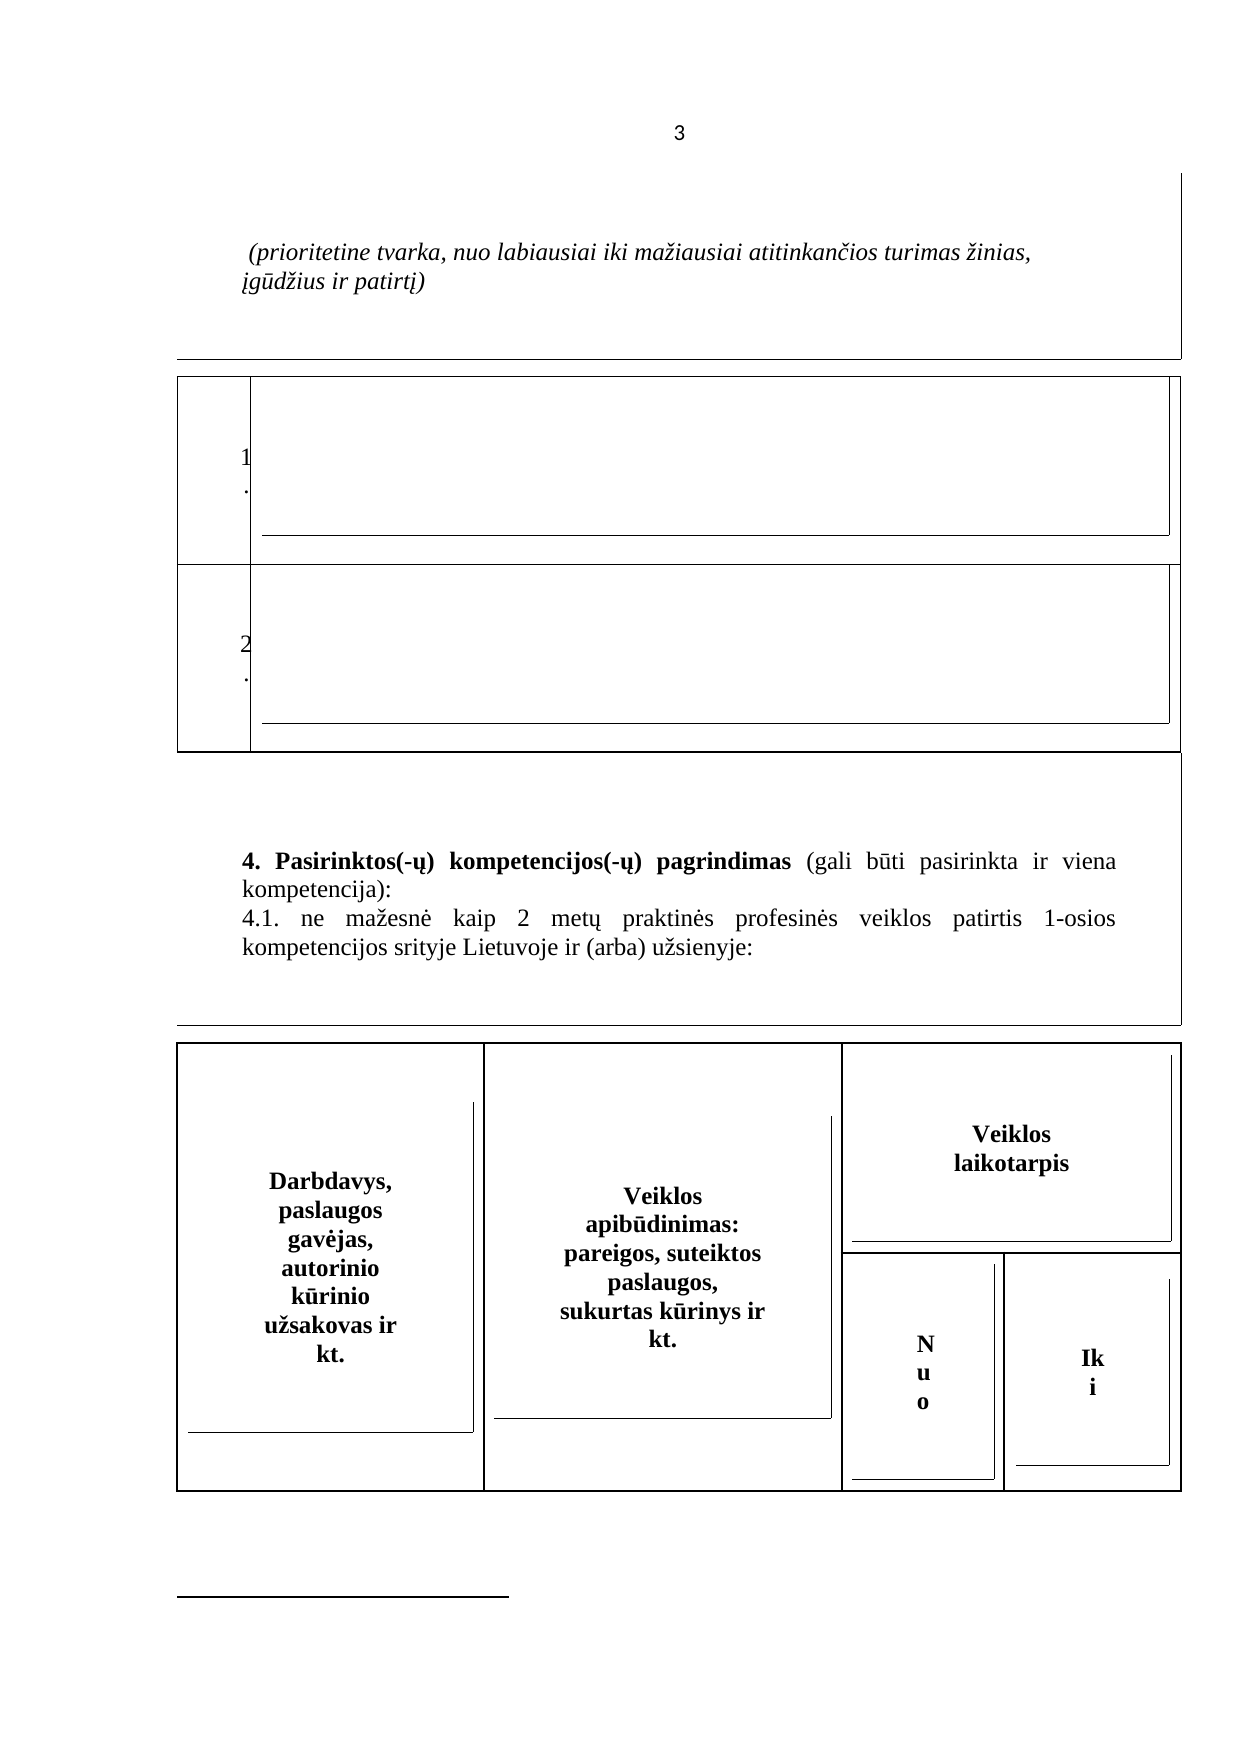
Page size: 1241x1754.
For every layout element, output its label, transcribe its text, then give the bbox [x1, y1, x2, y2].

table_header Veiklos laikotarpis [843, 1044, 1180, 1252]
text 4.1. ne mažesnė kaip 2 metų praktinės profesinės veiklos patirtis 1-osios kompetencijos srityje Lietuvoje ir (arba) užsienyje: [177, 903, 1181, 1025]
table_header Veiklos apibūdinimas: pareigos, suteiktos paslaugos, sukurtas kūrinys ir kt. [485, 1044, 841, 1490]
table_header 1. [178, 377, 250, 564]
table_header Darbdavys, paslaugos gavėjas, autorinio kūrinio užsakovas ir kt. [178, 1044, 483, 1490]
table_header [251, 377, 1180, 564]
text 4. Pasirinktos(-ų) kompetencijos(-ų) pagrindimas (gali būti pasirinkta ir viena kompetencija): [177, 846, 1181, 903]
text (prioritetine tvarka, nuo labiausiai iki mažiausiai atitinkančios turimas žinias, įgūdžius ir patirtį) [177, 172, 1181, 359]
table_cell Iki [1005, 1254, 1180, 1490]
table_cell 2. [178, 565, 250, 751]
table_cell Nuo [843, 1254, 1003, 1490]
table_cell [251, 565, 1180, 751]
